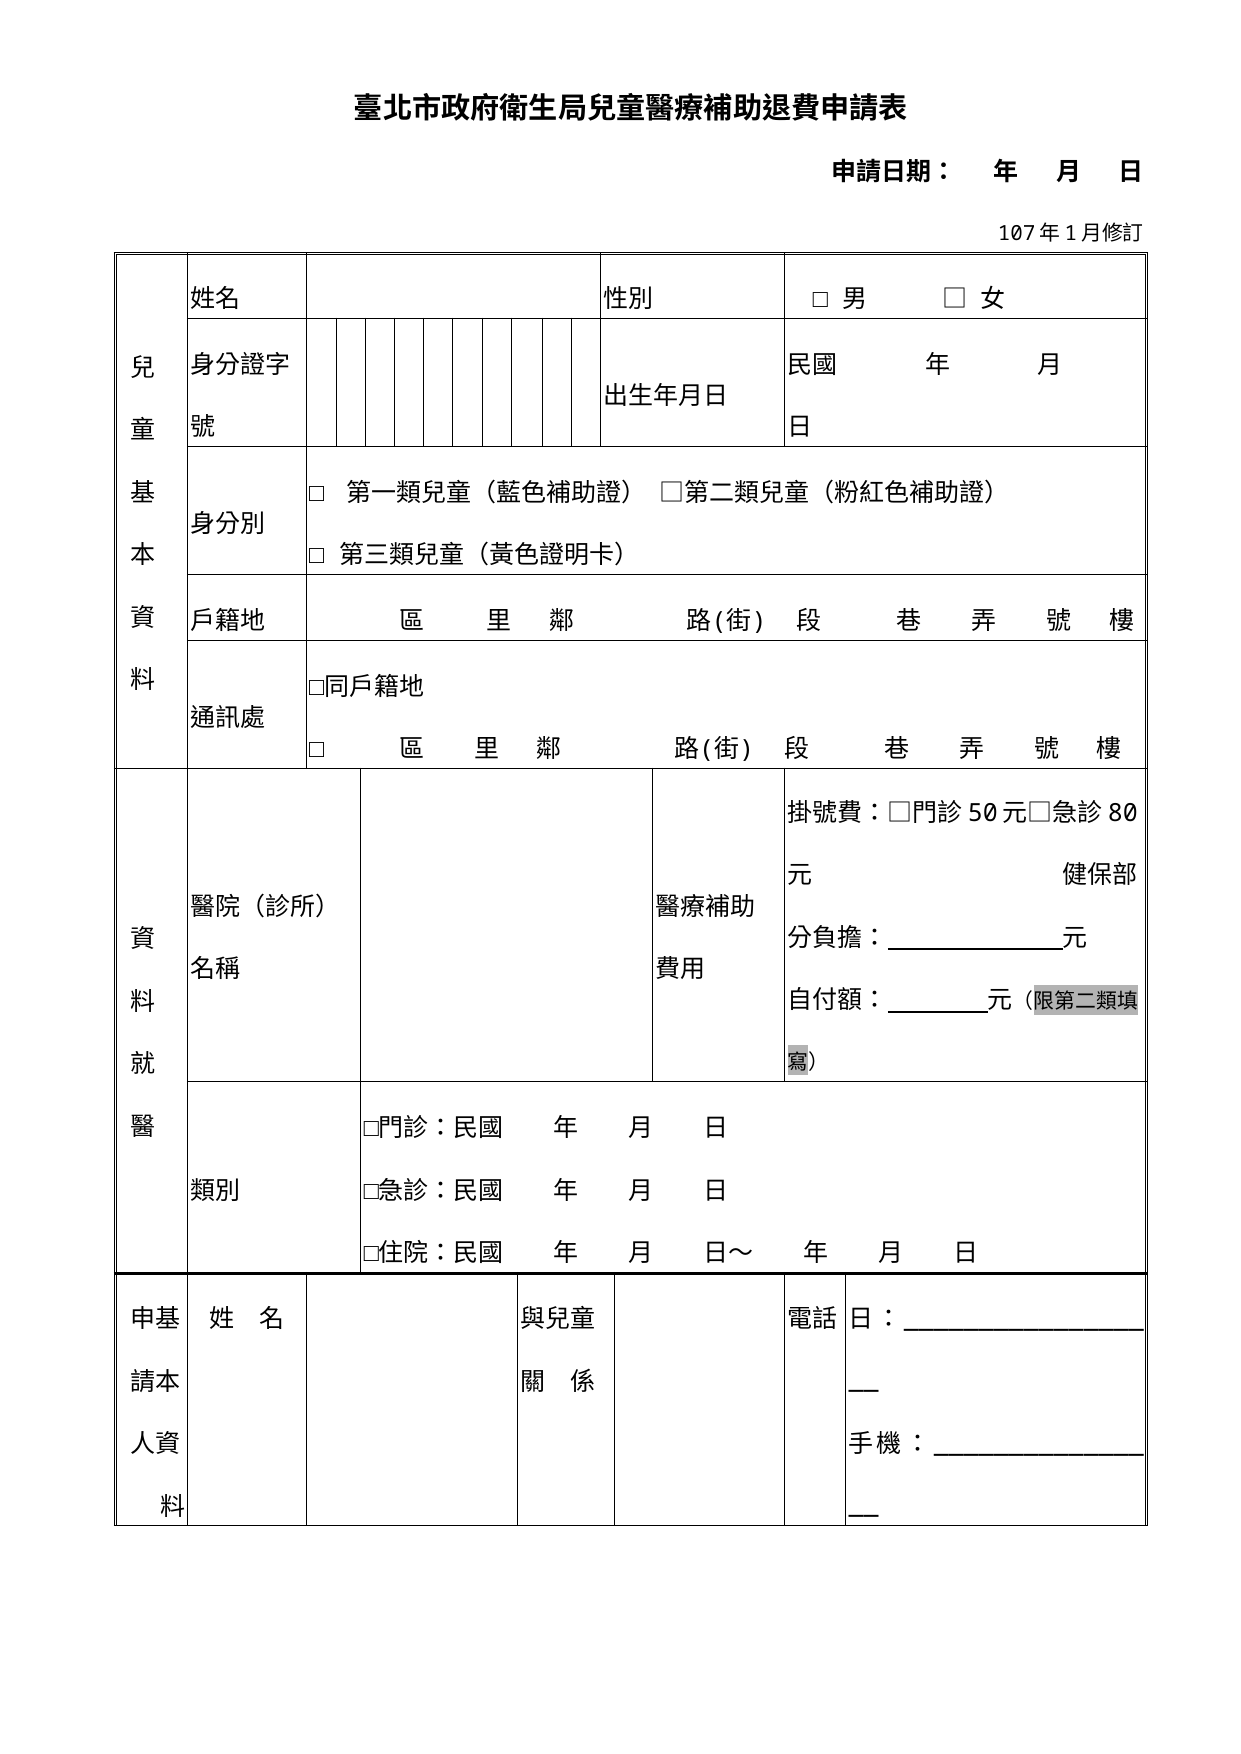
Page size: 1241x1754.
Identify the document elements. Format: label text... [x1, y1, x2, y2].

table_header 臺北市政府衛生局兒童醫療補助退費申請表 申請日期： 年 月 日 107年1月修訂 [115, 65, 1146, 252]
table_cell [307, 255, 600, 318]
table_cell 身分證字號 [188, 319, 306, 446]
table_cell □同戶籍地 □ 區 里 鄰 路(街) 段 巷 弄 號 樓 [307, 641, 1145, 768]
table_cell [424, 319, 452, 446]
table_cell 日：__________________ 手機：________________ [846, 1275, 1145, 1525]
table_cell [543, 319, 571, 446]
table_cell [366, 319, 394, 446]
table_cell 資料 就醫 [117, 769, 187, 1272]
table_cell 民國 年 月 日 [785, 319, 1145, 446]
table_cell □ 男 □ 女 [785, 255, 1145, 318]
table_cell 戶籍地 [188, 575, 306, 639]
table_cell [395, 319, 423, 446]
table_cell 類別 [188, 1082, 360, 1272]
table_cell [615, 1275, 784, 1525]
table_cell 性別 [601, 255, 784, 318]
table_cell 身分別 [188, 447, 306, 574]
table_cell 通訊處 [188, 641, 306, 768]
table_cell □門診：民國 年 月 日 □急診：民國 年 月 日 □住院：民國 年 月 日～ 年 月 日 [361, 1082, 1145, 1272]
table_cell [453, 319, 482, 446]
table_cell 電話 [785, 1275, 845, 1525]
table_cell 醫院（診所）名稱 [188, 769, 360, 1081]
table_cell 掛號費：□門診50元□急診80元 健保部分負擔： 元 自付額： 元（限第二類填寫） [785, 769, 1145, 1081]
table_cell [361, 769, 652, 1081]
table_cell [572, 319, 600, 446]
table_cell [483, 319, 511, 446]
table_cell 出生年月日 [601, 319, 784, 446]
table_cell [512, 319, 542, 446]
table_cell [307, 319, 336, 446]
table_cell 姓名 [188, 255, 306, 318]
table_cell [337, 319, 365, 446]
table_cell 申基 請本 人資 料 [117, 1275, 187, 1525]
table_cell 區 里 鄰 路(街) 段 巷 弄 號 樓 [307, 575, 1145, 639]
table_cell 第一類兒童（藍色補助證） □第二類兒童（粉紅色補助證） □ 第三類兒童（黃色證明卡） [307, 447, 1145, 574]
table_cell 姓 名 [188, 1275, 306, 1525]
table_cell 兒童基本資料 [117, 255, 187, 768]
table_cell [307, 1275, 517, 1525]
table_cell 醫療補助 費用 [653, 769, 784, 1081]
table_cell 與兒童關 係 [518, 1275, 614, 1525]
